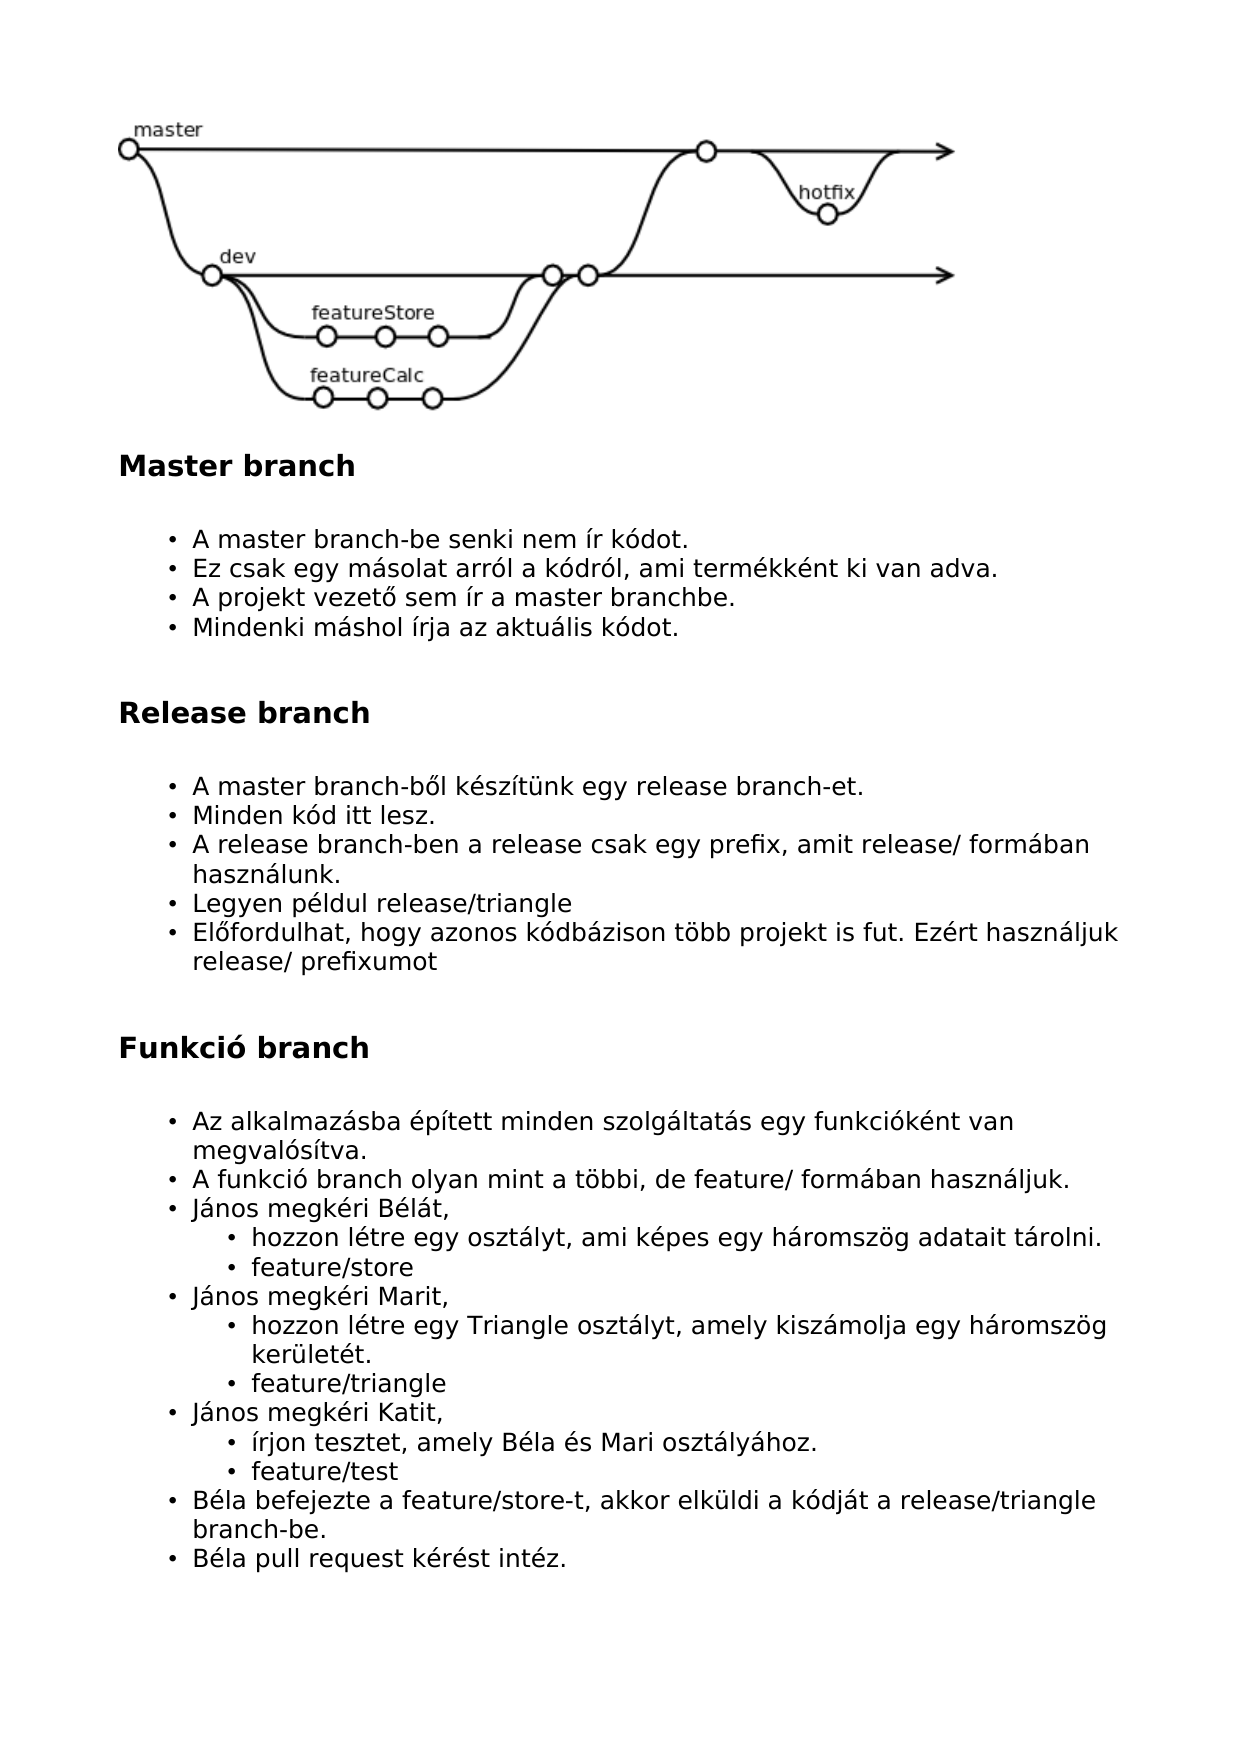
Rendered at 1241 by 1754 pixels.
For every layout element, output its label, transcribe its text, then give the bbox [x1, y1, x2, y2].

list A master branch-be senki nem ír kódot. [177, 525, 1122, 554]
list feature/triangle [236, 1369, 1122, 1399]
list feature/test [236, 1457, 1122, 1486]
list hozzon létre egy Triangle osztályt, amely kiszámolja egy háromszög kerületét. [236, 1311, 1122, 1369]
list János megkéri Katit, [177, 1399, 1122, 1428]
list hozzon létre egy osztályt, ami képes egy háromszög adatait tárolni. [236, 1224, 1122, 1253]
list feature/store [236, 1253, 1122, 1282]
list A funkció branch olyan mint a többi, de feature/ formában használjuk. [177, 1165, 1122, 1194]
list Mindenki máshol írja az aktuális kódot. [177, 613, 1122, 642]
subtitle Master branch [118, 449, 1122, 483]
list A projekt vezető sem ír a master branchbe. [177, 584, 1122, 613]
list Előfordulhat, hogy azonos kódbázison több projekt is fut. Ezért használjuk release/ prefixumot [177, 918, 1122, 977]
list János megkéri Bélát, [177, 1194, 1122, 1224]
list Legyen példul release/triangle [177, 889, 1122, 918]
list Béla befejezte a feature/store-t, akkor elküldi a kódját a release/triangle branch-be. [177, 1486, 1122, 1544]
list Az alkalmazásba épített minden szolgáltatás egy funkcióként van megvalósítva. [177, 1107, 1122, 1165]
list írjon tesztet, amely Béla és Mari osztályához. [236, 1428, 1122, 1457]
subtitle Funkció branch [118, 1031, 1122, 1065]
subtitle Release branch [118, 696, 1122, 730]
picture [118, 118, 965, 412]
list Ez csak egy másolat arról a kódról, ami termékként ki van adva. [177, 554, 1122, 584]
list Minden kód itt lesz. [177, 802, 1122, 831]
list János megkéri Marit, [177, 1282, 1122, 1311]
list Béla pull request kérést intéz. [177, 1544, 1122, 1574]
list A master branch-ből készítünk egy release branch-et. [177, 772, 1122, 802]
list A release branch-ben a release csak egy prefix, amit release/ formában használunk. [177, 831, 1122, 889]
